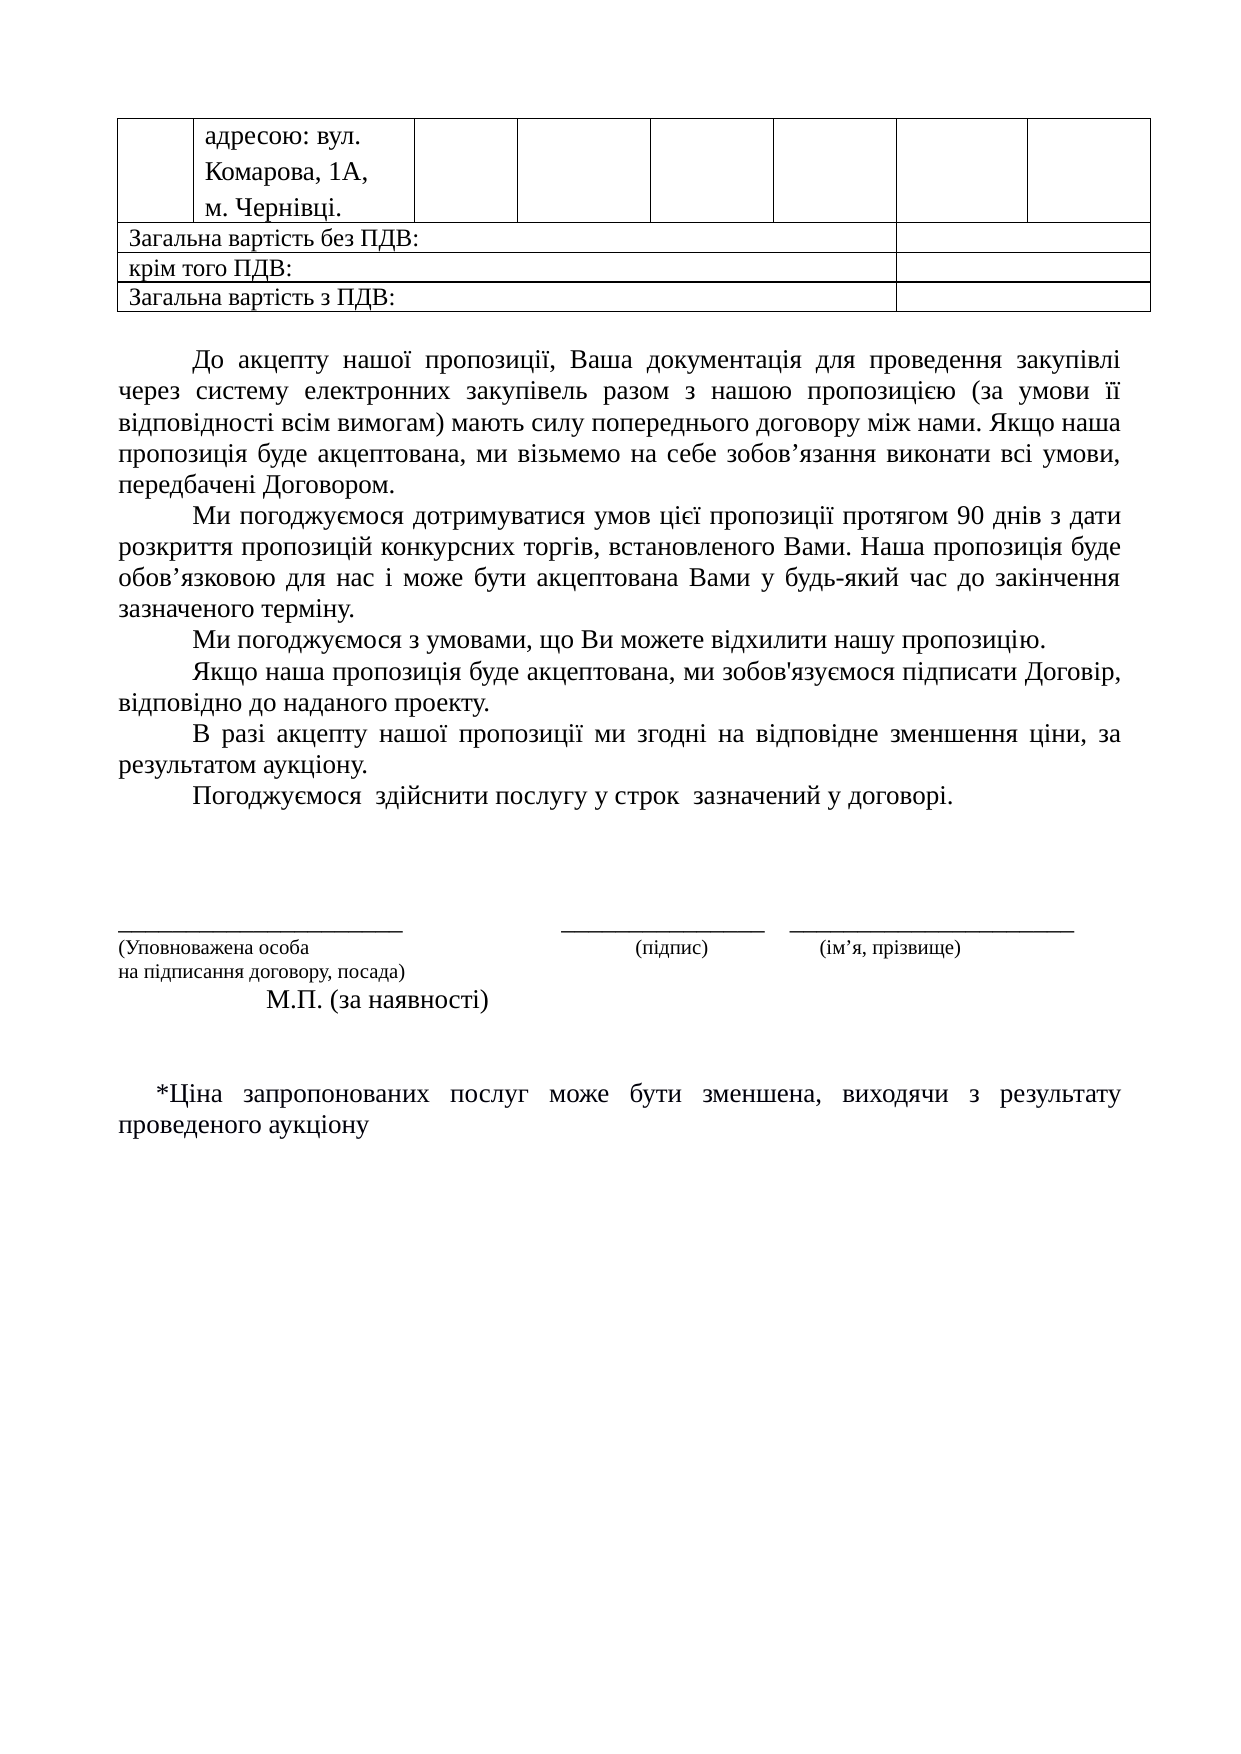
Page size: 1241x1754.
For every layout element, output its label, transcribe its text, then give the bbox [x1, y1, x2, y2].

text В разі акцепту нашої пропозиції ми згодні на відповідне зменшення ціни, за результатом аукціону. [118, 717, 1122, 779]
text М.П. (за наявності) [118, 983, 1122, 1014]
table_cell Загальна вартість з ПДВ: [118, 283, 896, 311]
text Погоджуємося здійснити послугу у строк зазначений у договорі. [118, 779, 1122, 811]
text Ми погоджуємося з умовами, що Ви можете відхилити нашу пропозицію. [118, 624, 1122, 655]
text Ми погоджуємося дотримуватися умов цієї пропозиції протягом 90 днів з дати розкриття пропозицій конкурсних торгів, встановленого Вами. Наша пропозиція буде обов’язковою для нас і може бути акцептована Вами у будь-який час до закінчення зазначеного терміну. [118, 499, 1122, 624]
table_cell [897, 223, 1150, 252]
text До акцепту нашої пропозиції, Ваша документація для проведення закупівлі через систему електронних закупівель разом з нашою пропозицією (за умови її відповідності всім вимогам) мають силу попереднього договору між нами. Якщо наша пропозиція буде акцептована, ми візьмемо на себе зобов’язання виконати всі умови, передбачені Договором. [118, 343, 1122, 499]
text *Ціна запропонованих послуг може бути зменшена, виходячи з результату проведеного аукціону [118, 1077, 1122, 1139]
table_cell [897, 119, 1027, 222]
text _____________________ _______________ _____________________ [118, 904, 1122, 935]
text на підписання договору, посада) [118, 959, 1122, 983]
table_cell [118, 119, 193, 222]
table_cell адресою: вул. Комарова, 1А, м. Чернівці. [194, 119, 414, 222]
table_cell [518, 119, 650, 222]
table_cell [897, 283, 1150, 311]
table_cell крім того ПДВ: [118, 253, 896, 281]
text Якщо наша пропозиція буде акцептована, ми зобов'язуємося підписати Договір, відповідно до наданого проекту. [118, 655, 1122, 717]
table_cell [774, 119, 896, 222]
text (Уповноважена особа (підпис) (ім’я, прізвище) [118, 935, 1122, 959]
table_cell Загальна вартість без ПДВ: [118, 223, 896, 252]
table_cell [897, 253, 1150, 281]
table_cell [415, 119, 517, 222]
table_cell [651, 119, 773, 222]
table_cell [1028, 119, 1150, 222]
